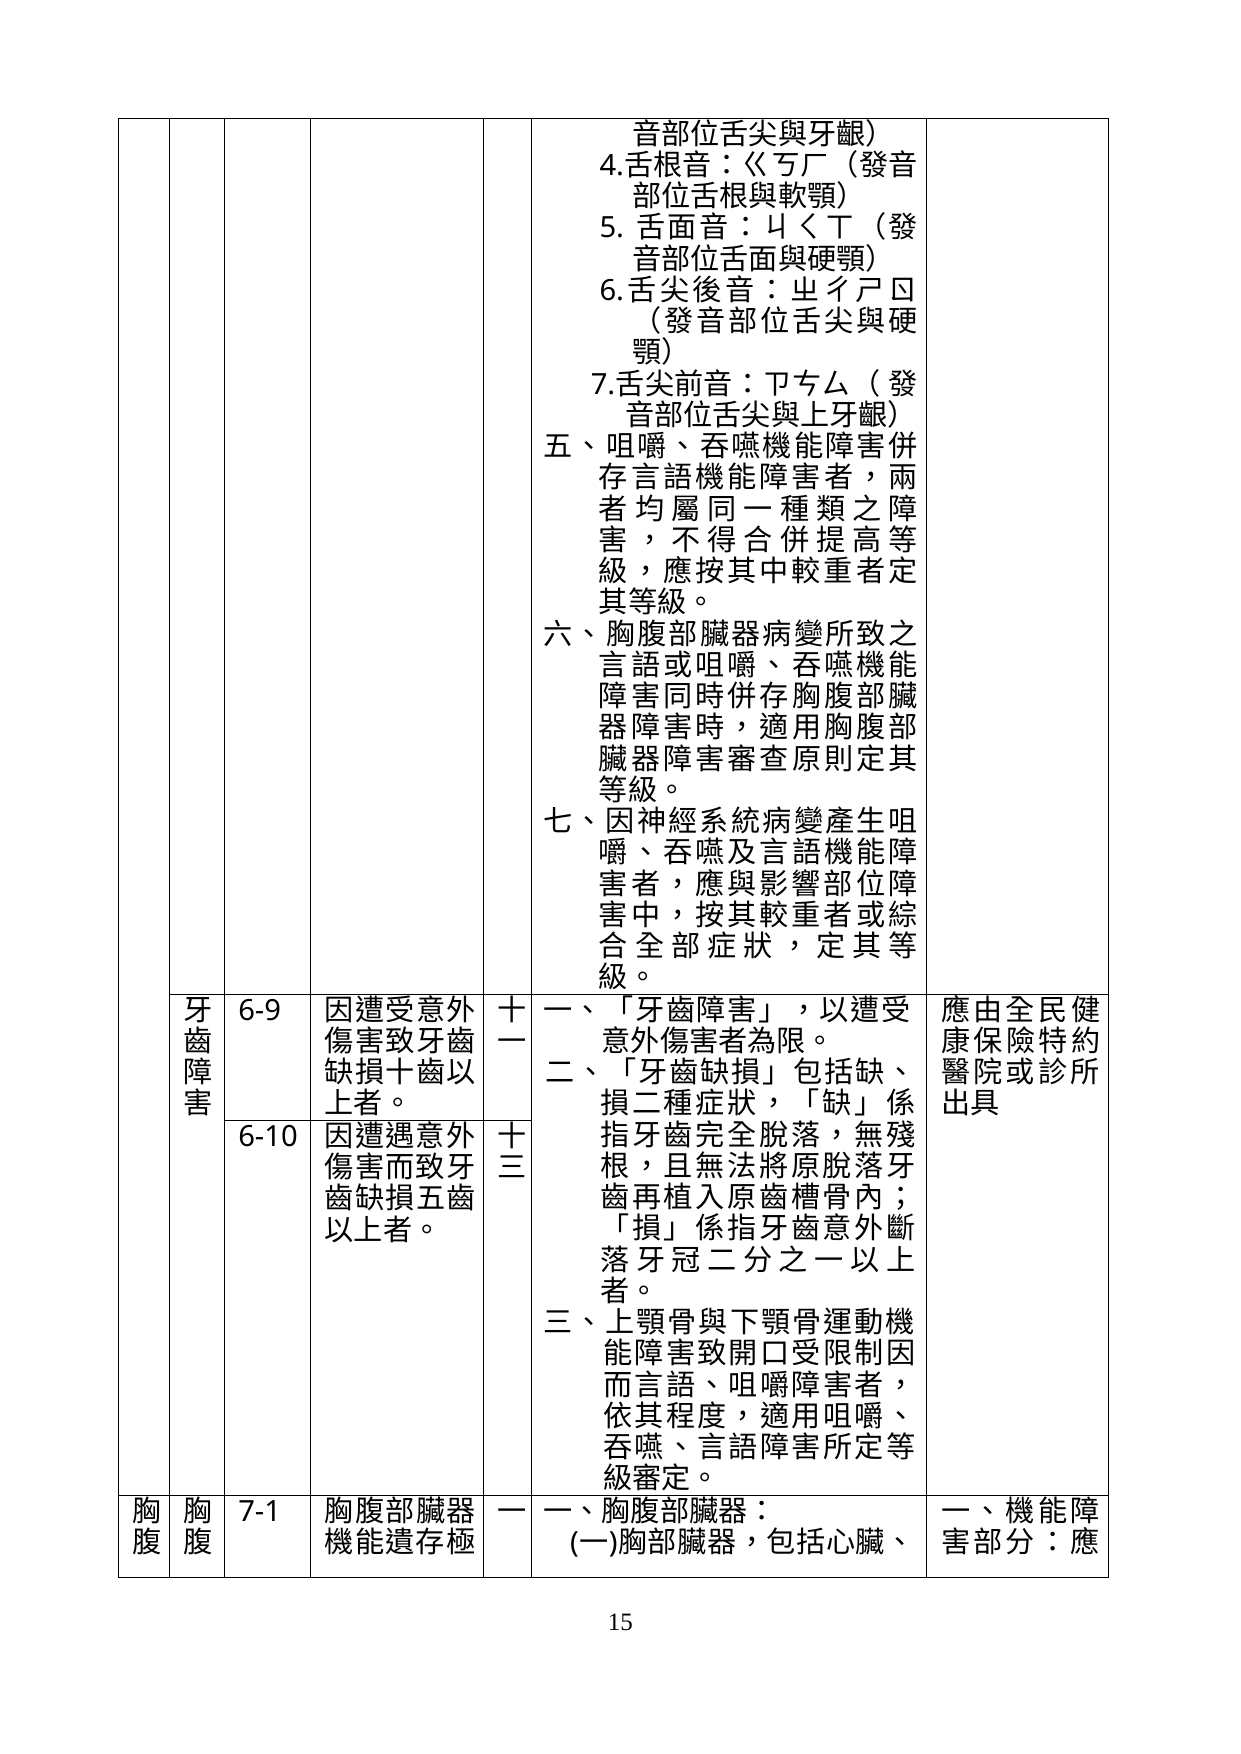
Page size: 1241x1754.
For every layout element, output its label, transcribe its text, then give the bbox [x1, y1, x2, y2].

table_cell 7-1 [225, 1496, 310, 1577]
table_cell 胸腹部臟器機能遺存極 [311, 1496, 483, 1577]
table_cell 胸腹 [170, 1496, 224, 1577]
table_cell 一、機能障害部分：應 [927, 1496, 1108, 1577]
table_cell 一、「牙齒障害」，以遭受意外傷害者為限。 二、「牙齒缺損」包括缺、損二種症狀，「缺」係指牙齒完全脫落，無殘根，且無法將原脫落牙齒再植入原齒槽骨內；「損」係指牙齒意外斷落牙冠二分之一以上者。 三、上顎骨與下顎骨運動機能障害致開口受限制因而言語、咀嚼障害者，依其程度，適用咀嚼、吞嚥、言語障害所定等級審定。 [532, 995, 926, 1495]
table_cell [484, 119, 531, 994]
table_cell [170, 119, 224, 994]
table_cell 應由全民健康保險特約醫院或診所出具 [927, 995, 1108, 1495]
table_cell 因遭受意外傷害致牙齒缺損十齒以上者。 [311, 995, 483, 1120]
table_cell 一 [484, 1496, 531, 1577]
table_cell [927, 119, 1108, 994]
table_cell 6-9 [225, 995, 310, 1120]
table_cell 6-10 [225, 1121, 310, 1495]
table_cell 因遭遇意外傷害而致牙齒缺損五齒以上者。 [311, 1121, 483, 1495]
table_cell 十三 [484, 1121, 531, 1495]
table_cell 胸腹 [119, 1496, 169, 1577]
table_cell 牙 齒 障 害 [170, 995, 224, 1495]
table_cell [311, 119, 483, 994]
table_cell [225, 119, 310, 994]
table_cell 音部位舌尖與牙齦） 4.舌根音：ㄍㄎㄏ（發音部位舌根與軟顎） 5. 舌面音：ㄐㄑㄒ（發音部位舌面與硬顎） 6.舌尖後音：ㄓㄔㄕㄖ（發音部位舌尖與硬顎） 7.舌尖前音：ㄗㄘㄙ（ 發音部位舌尖與上牙齦） 五、咀嚼、吞嚥機能障害併存言語機能障害者，兩者均屬同一種類之障害，不得合併提高等級，應按其中較重者定其等級。 六、胸腹部臟器病變所致之言語或咀嚼、吞嚥機能障害同時併存胸腹部臟器障害時，適用胸腹部臟器障害審查原則定其等級。 七、因神經系統病變產生咀嚼、吞嚥及言語機能障害者，應與影響部位障害中，按其較重者或綜合全部症狀，定其等級。 [532, 119, 926, 994]
table_cell [119, 119, 169, 1495]
table_cell 一、胸腹部臟器： (一)胸部臟器，包括心臟、 [532, 1496, 926, 1577]
table_cell 十一 [484, 995, 531, 1120]
